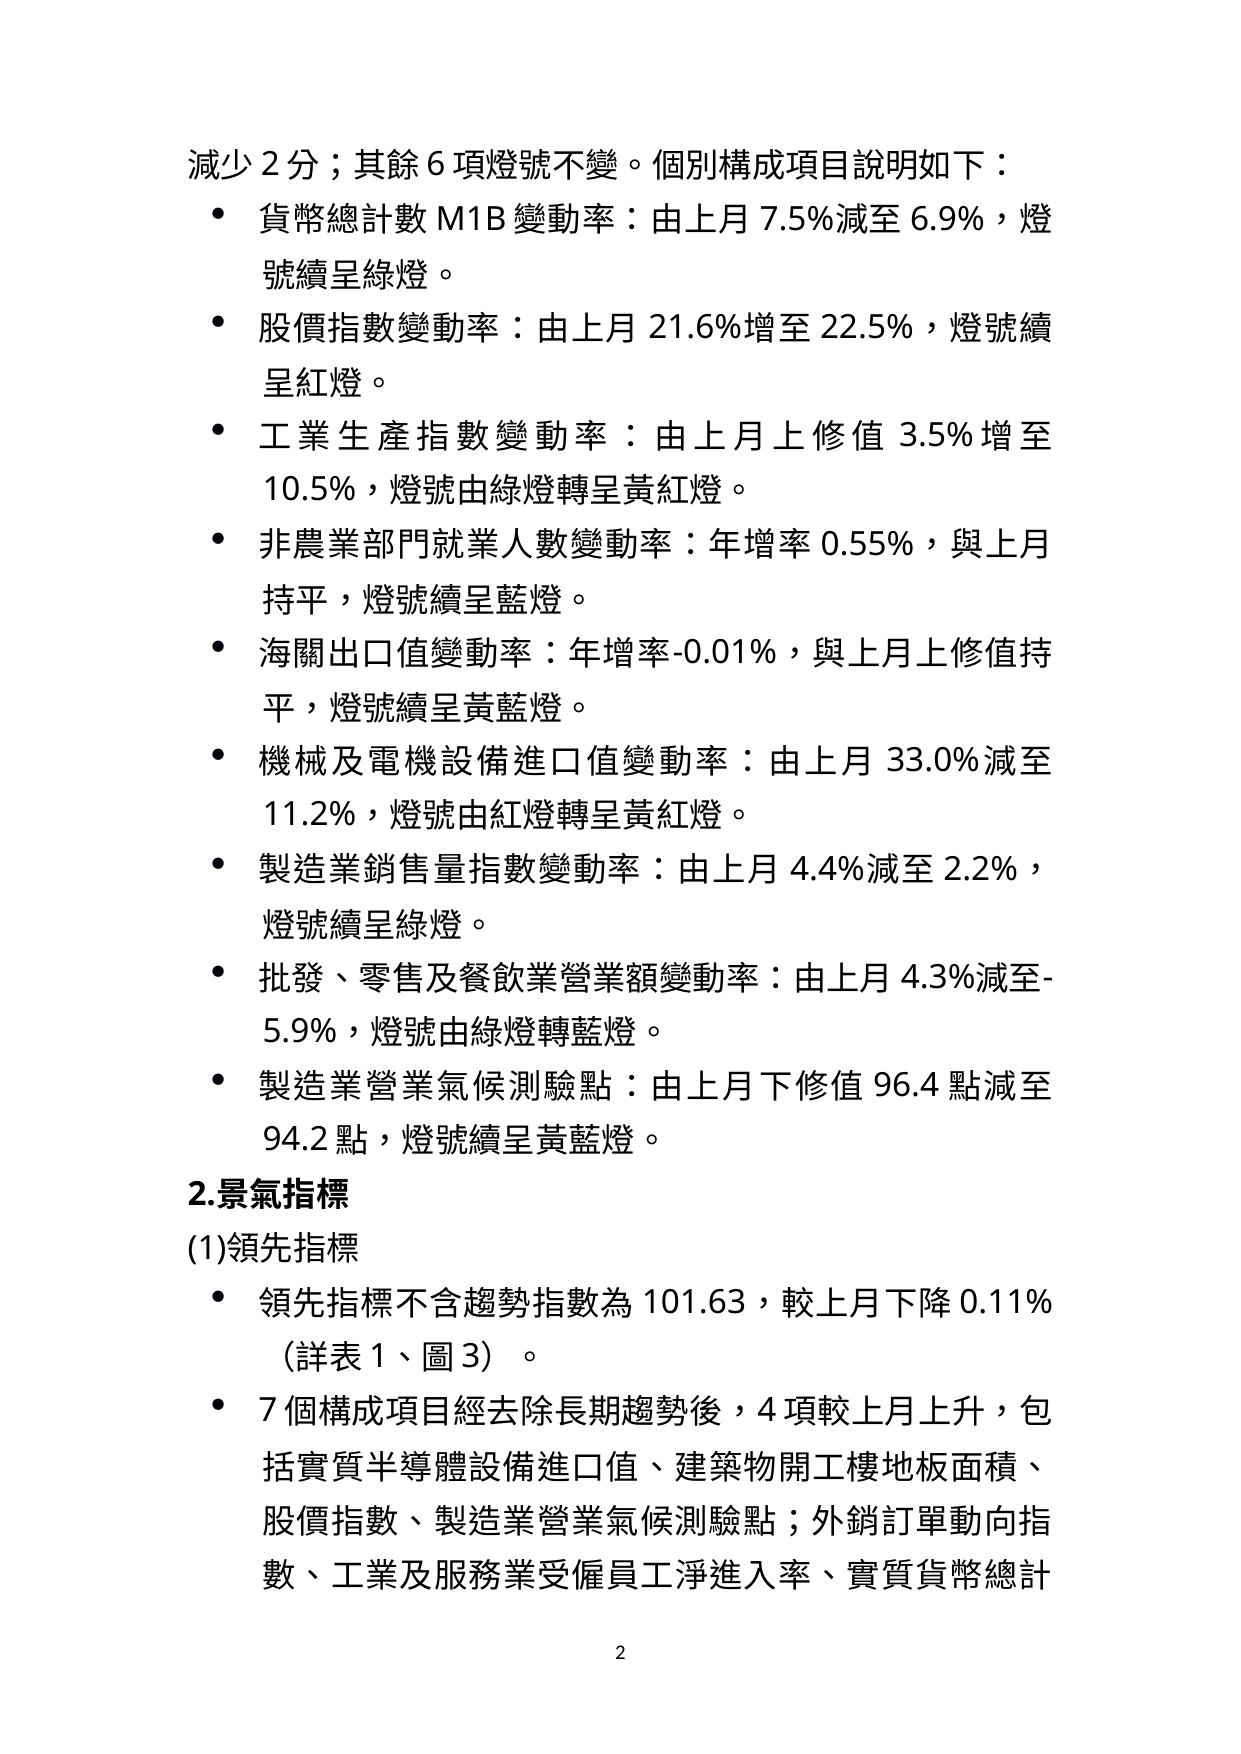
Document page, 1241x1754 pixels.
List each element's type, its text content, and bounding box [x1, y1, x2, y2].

list 批發、零售及餐飲業營業額變動率：由上月4.3%減至-5.9%，燈號由綠燈轉藍燈。 [212, 948, 1053, 1057]
list 7個構成項目經去除長期趨勢後，4項較上月上升，包括實質半導體設備進口值、建築物開工樓地板面積、股價指數、製造業營業氣候測驗點；外銷訂單動向指數、工業及服務業受僱員工淨進入率、實質貨幣總計 [212, 1382, 1053, 1598]
list 製造業營業氣候測驗點：由上月下修值96.4點減至94.2點，燈號續呈黃藍燈。 [212, 1057, 1053, 1165]
text 2.景氣指標 [187, 1165, 1053, 1219]
text (1)領先指標 [187, 1219, 1053, 1273]
list 機械及電機設備進口值變動率：由上月33.0%減至11.2%，燈號由紅燈轉呈黃紅燈。 [212, 732, 1053, 840]
list 製造業銷售量指數變動率：由上月4.4%減至2.2%，燈號續呈綠燈。 [212, 840, 1053, 948]
list 領先指標不含趨勢指數為101.63，較上月下降0.11%（詳表1、圖3）。 [212, 1273, 1053, 1382]
list 工業生產指數變動率：由上月上修值3.5%增至10.5%，燈號由綠燈轉呈黃紅燈。 [212, 407, 1053, 515]
text 109年1月為25分，較上月減少2分，燈號續呈綠燈。9項構成項目中，工業生產指數由綠燈轉呈黃紅燈，分數增加1分；機械及電機設備進口值由紅燈轉呈黃紅燈，分數減少1分；批發、零售及餐飲業營業額由綠燈轉呈藍燈，分數減少2分；其餘6項燈號不變。個別構成項目說明如下： [187, 136, 1053, 190]
list 貨幣總計數M1B變動率：由上月7.5%減至6.9%，燈號續呈綠燈。 [212, 190, 1053, 298]
list 股價指數變動率：由上月21.6%增至22.5%，燈號續呈紅燈。 [212, 298, 1053, 407]
list 非農業部門就業人數變動率：年增率0.55%，與上月持平，燈號續呈藍燈。 [212, 515, 1053, 623]
list 海關出口值變動率：年增率-0.01%，與上月上修值持平，燈號續呈黃藍燈。 [212, 623, 1053, 732]
